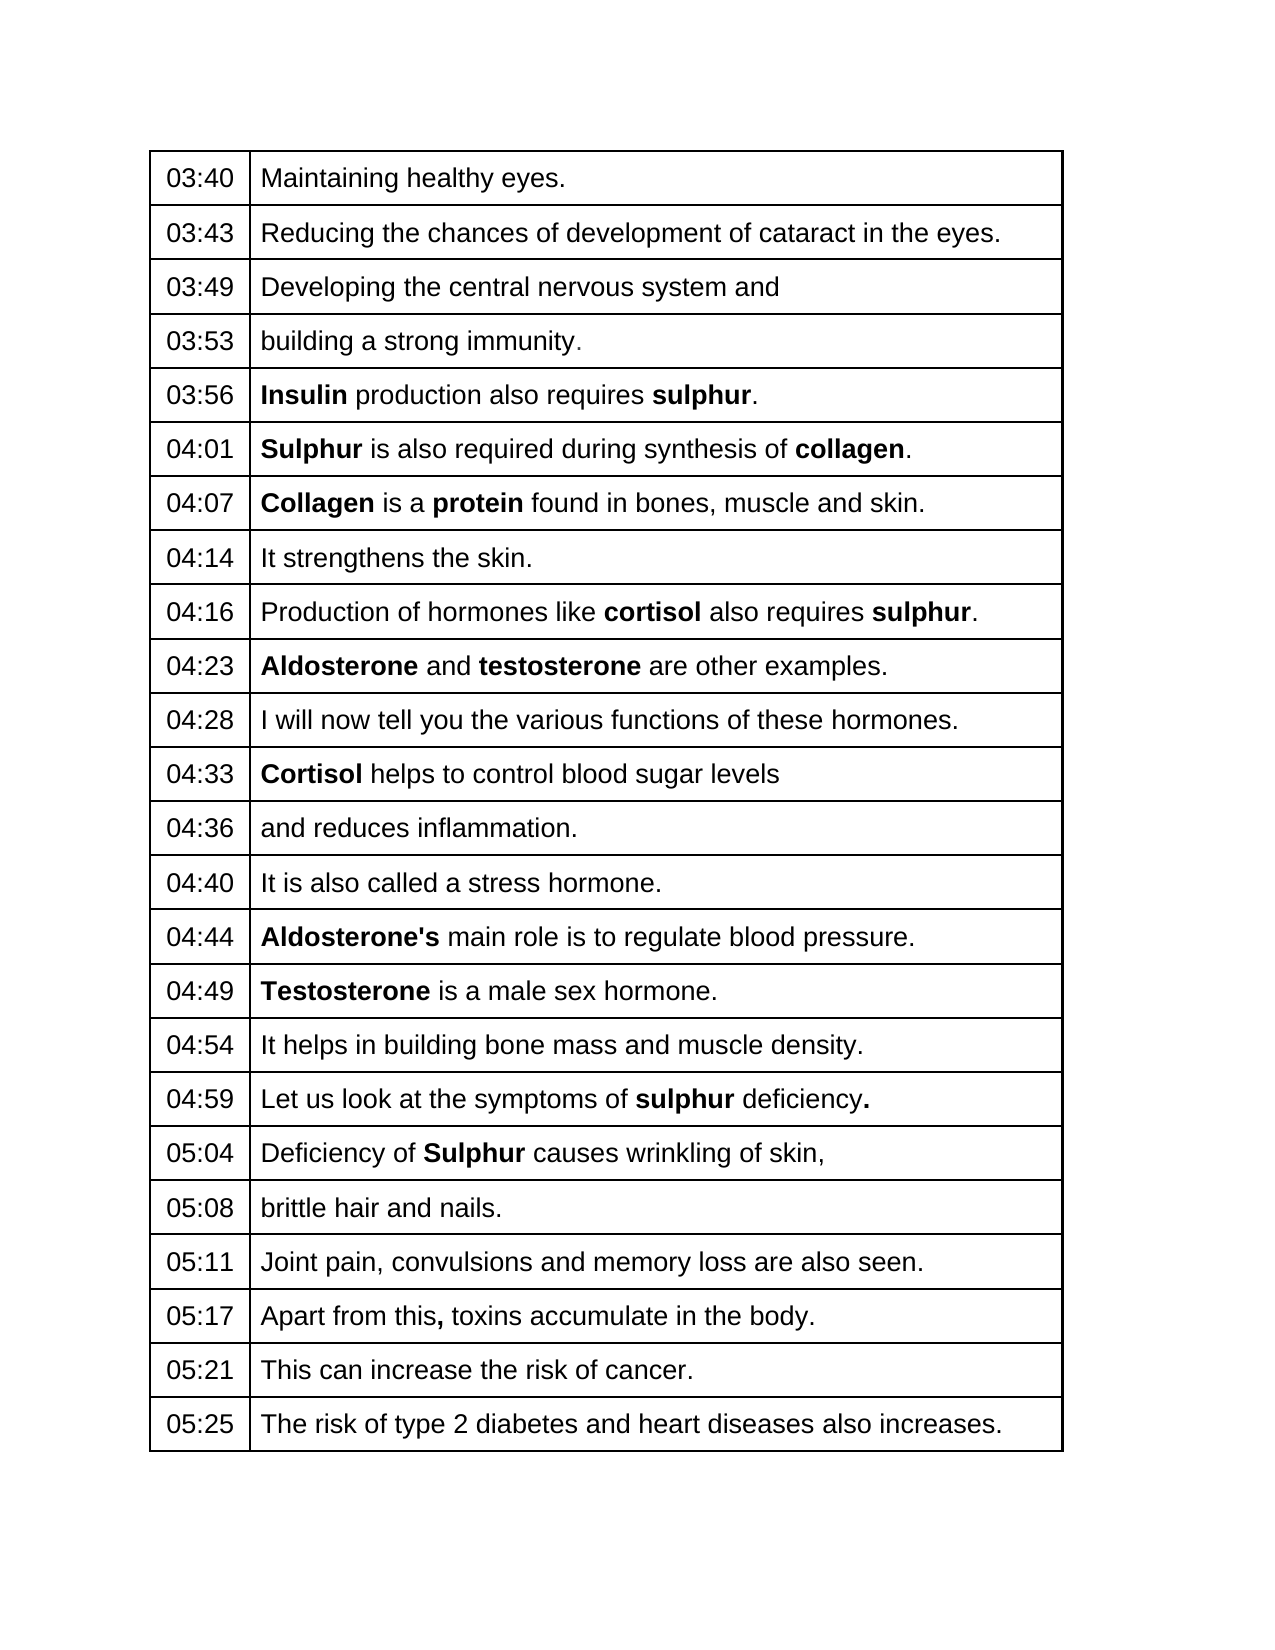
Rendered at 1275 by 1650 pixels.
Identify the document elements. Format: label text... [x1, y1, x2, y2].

table_cell 04:33 [151, 748, 249, 800]
table_cell 04:23 [151, 640, 249, 692]
table_cell 05:17 [151, 1290, 249, 1342]
table_cell 03:40 [151, 152, 249, 204]
table_cell 04:36 [151, 802, 249, 854]
table_cell 03:49 [151, 260, 249, 312]
table_cell 05:21 [151, 1344, 249, 1396]
table_cell The risk of type 2 diabetes and heart diseases also increases. [251, 1398, 1061, 1450]
table_cell It strengthens the skin. [251, 531, 1061, 583]
table_cell 05:11 [151, 1235, 249, 1287]
table_cell Collagen is a protein found in bones, muscle and skin. [251, 477, 1061, 529]
table_cell building a strong immunity. [251, 315, 1061, 367]
table_cell Reducing the chances of development of cataract in the eyes. [251, 206, 1061, 258]
table_cell I will now tell you the various functions of these hormones. [251, 694, 1061, 746]
table_cell Sulphur is also required during synthesis of collagen. [251, 423, 1061, 475]
table_cell 03:43 [151, 206, 249, 258]
table_cell 03:56 [151, 369, 249, 421]
table_cell It is also called a stress hormone. [251, 856, 1061, 908]
table_cell Deficiency of Sulphur causes wrinkling of skin, [251, 1127, 1061, 1179]
table_cell and reduces inflammation. [251, 802, 1061, 854]
table_cell Developing the central nervous system and [251, 260, 1061, 312]
table_cell 05:04 [151, 1127, 249, 1179]
table_cell 04:16 [151, 585, 249, 637]
table_cell 04:49 [151, 965, 249, 1017]
table_cell 04:07 [151, 477, 249, 529]
table_cell 04:40 [151, 856, 249, 908]
table_cell 04:14 [151, 531, 249, 583]
table_cell Let us look at the symptoms of sulphur deficiency. [251, 1073, 1061, 1125]
table_cell Aldosterone's main role is to regulate blood pressure. [251, 910, 1061, 962]
table_cell 05:25 [151, 1398, 249, 1450]
table_cell 04:44 [151, 910, 249, 962]
table_cell 04:01 [151, 423, 249, 475]
table_cell 03:53 [151, 315, 249, 367]
table_cell Testosterone is a male sex hormone. [251, 965, 1061, 1017]
table_cell 04:54 [151, 1019, 249, 1071]
table_cell 04:28 [151, 694, 249, 746]
table_cell It helps in building bone mass and muscle density. [251, 1019, 1061, 1071]
table_cell Production of hormones like cortisol also requires sulphur. [251, 585, 1061, 637]
table_cell brittle hair and nails. [251, 1181, 1061, 1233]
table_cell Maintaining healthy eyes. [251, 152, 1061, 204]
table_cell Insulin production also requires sulphur. [251, 369, 1061, 421]
table_cell Aldosterone and testosterone are other examples. [251, 640, 1061, 692]
table_cell Cortisol helps to control blood sugar levels [251, 748, 1061, 800]
table_cell This can increase the risk of cancer. [251, 1344, 1061, 1396]
table_cell 04:59 [151, 1073, 249, 1125]
table_cell Joint pain, convulsions and memory loss are also seen. [251, 1235, 1061, 1287]
table_cell Apart from this, toxins accumulate in the body. [251, 1290, 1061, 1342]
table_cell 05:08 [151, 1181, 249, 1233]
